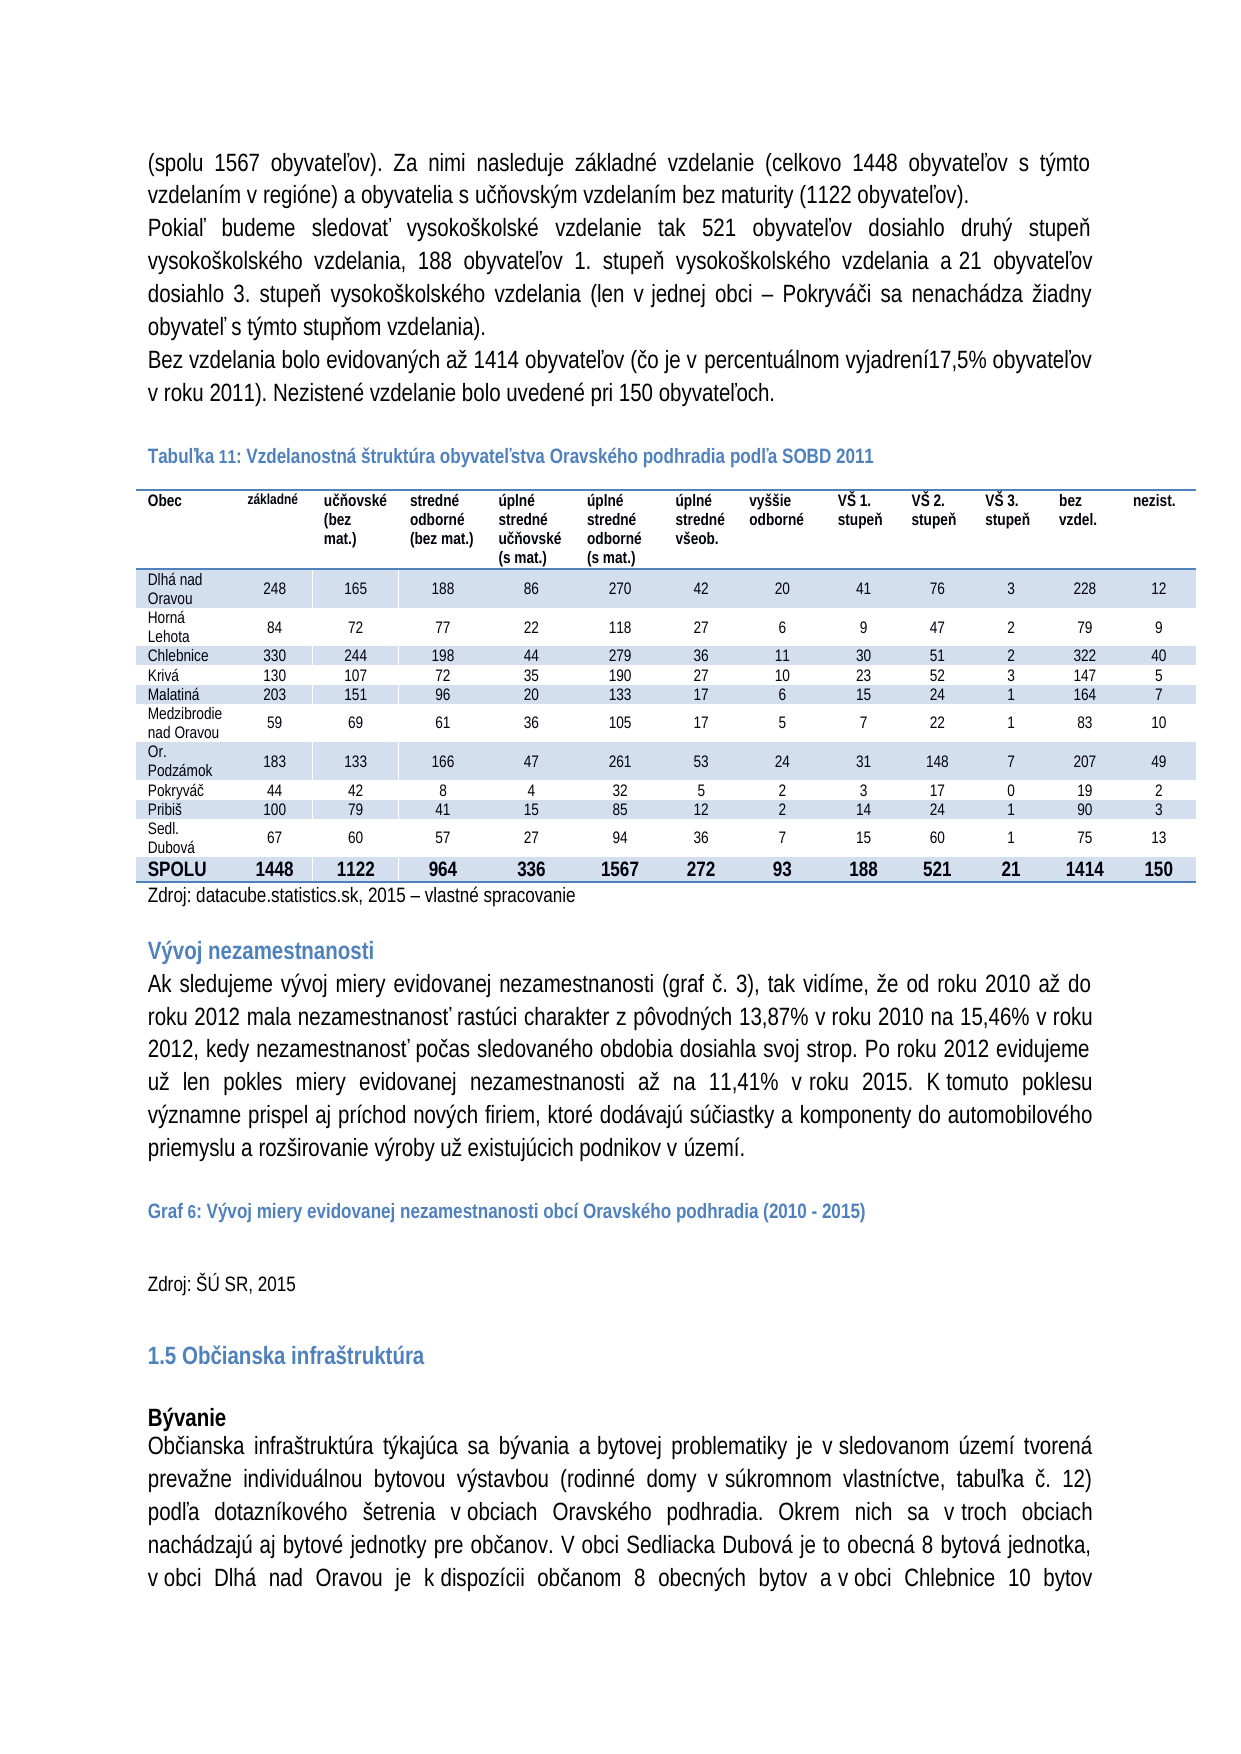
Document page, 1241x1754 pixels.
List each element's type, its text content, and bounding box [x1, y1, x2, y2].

table_header učňovské (bez mat.) [313, 491, 398, 567]
table_cell 72 [399, 665, 487, 684]
table_cell 27 [664, 665, 738, 684]
table_cell 41 [826, 570, 900, 608]
table_header VŠ 1. stupeň [826, 491, 900, 567]
table_cell Krivá [136, 665, 236, 684]
table_cell 84 [236, 608, 312, 646]
table_header VŠ 2. stupeň [900, 491, 974, 567]
table_cell 22 [487, 608, 576, 646]
table_cell 1448 [236, 857, 312, 881]
table_cell 0 [974, 780, 1048, 799]
table_cell 24 [738, 742, 826, 780]
table_cell Horná Lehota [136, 608, 236, 646]
table_cell 69 [313, 704, 398, 742]
table_cell 183 [236, 742, 312, 780]
table_cell 67 [236, 819, 312, 857]
table_cell 10 [738, 665, 826, 684]
table_cell 59 [236, 704, 312, 742]
table_cell 164 [1048, 685, 1122, 704]
table_cell 1 [974, 685, 1048, 704]
table_cell 12 [1122, 570, 1196, 608]
table_cell 148 [900, 742, 974, 780]
table_cell 330 [236, 646, 312, 665]
table_cell 7 [738, 819, 826, 857]
table_header vyššie odborné [738, 491, 826, 567]
table_cell 44 [236, 780, 312, 799]
table_cell 1122 [313, 857, 398, 881]
table_cell 1 [974, 800, 1048, 819]
table_cell 14 [826, 800, 900, 819]
table_header VŠ 3. stupeň [974, 491, 1048, 567]
table_cell 53 [664, 742, 738, 780]
table_cell 24 [900, 800, 974, 819]
table_cell Or. Podzámok [136, 742, 236, 780]
table_cell 9 [1122, 608, 1196, 646]
table_cell 76 [900, 570, 974, 608]
table_cell 1567 [576, 857, 664, 881]
table_cell 100 [236, 800, 312, 819]
table_cell 3 [974, 570, 1048, 608]
table_cell 90 [1048, 800, 1122, 819]
subtitle 1.5 Občianska infraštruktúra [148, 1341, 1093, 1370]
table_cell 32 [576, 780, 664, 799]
table_cell 75 [1048, 819, 1122, 857]
table_header úplné stredné všeob. [664, 491, 738, 567]
table_cell 17 [664, 685, 738, 704]
table_cell 24 [900, 685, 974, 704]
table_cell 60 [900, 819, 974, 857]
table_cell 1 [974, 704, 1048, 742]
table_cell 86 [487, 570, 576, 608]
table_cell Pribiš [136, 800, 236, 819]
table_cell 118 [576, 608, 664, 646]
table_cell 5 [664, 780, 738, 799]
text Bývanie [148, 1403, 1093, 1431]
text Vývoj nezamestnanosti [148, 936, 1093, 964]
table_header Obec [136, 491, 236, 567]
table_cell 36 [664, 646, 738, 665]
table_cell 147 [1048, 665, 1122, 684]
table_cell 2 [974, 608, 1048, 646]
table_cell 228 [1048, 570, 1122, 608]
table_cell 35 [487, 665, 576, 684]
text Graf 3: Vývoj miery evidovanej nezamestnanosti obcí Oravského podhradia (2010 - 2015) [148, 1199, 1093, 1223]
text (spolu 1567 obyvateľov). Za nimi nasleduje základné vzdelanie (celkovo 1448 obyvateľov s týmto vzdelaním v regióne) a obyvatelia s učňovským vzdelaním bez maturity (1122 obyvateľov). [148, 148, 1093, 209]
table_cell 19 [1048, 780, 1122, 799]
table_cell 77 [399, 608, 487, 646]
table_cell 188 [399, 570, 487, 608]
table_cell Dlhá nad Oravou [136, 570, 236, 608]
table_cell 521 [900, 857, 974, 881]
table_cell 3 [1122, 800, 1196, 819]
table_cell 244 [313, 646, 398, 665]
table_cell 133 [576, 685, 664, 704]
table_cell Sedl. Dubová [136, 819, 236, 857]
table_cell 272 [664, 857, 738, 881]
table_cell 13 [1122, 819, 1196, 857]
table_cell 7 [974, 742, 1048, 780]
table_cell 96 [399, 685, 487, 704]
table_cell 47 [487, 742, 576, 780]
table_cell 44 [487, 646, 576, 665]
table_cell 4 [487, 780, 576, 799]
table_header úplné stredné odborné (s mat.) [576, 491, 664, 567]
table_cell 22 [900, 704, 974, 742]
table_cell 336 [487, 857, 576, 881]
table_cell 42 [313, 780, 398, 799]
table_cell 51 [900, 646, 974, 665]
table_cell 10 [1122, 704, 1196, 742]
table_header nezist. [1122, 491, 1196, 567]
table_cell 2 [1122, 780, 1196, 799]
text Zdroj: ŠÚ SR, 2015 [148, 1272, 1093, 1296]
table_cell 31 [826, 742, 900, 780]
table_cell 7 [826, 704, 900, 742]
table_cell 1 [974, 819, 1048, 857]
table_cell 52 [900, 665, 974, 684]
table_cell 83 [1048, 704, 1122, 742]
table_cell 23 [826, 665, 900, 684]
table_cell 17 [900, 780, 974, 799]
table_cell 3 [826, 780, 900, 799]
table_cell 8 [399, 780, 487, 799]
table_cell 2 [974, 646, 1048, 665]
table_cell 41 [399, 800, 487, 819]
table_cell 2 [738, 800, 826, 819]
table_cell 40 [1122, 646, 1196, 665]
table_cell 2 [738, 780, 826, 799]
table_header úplné stredné učňovské (s mat.) [487, 491, 576, 567]
table_cell 9 [826, 608, 900, 646]
table_cell 49 [1122, 742, 1196, 780]
text Pokiaľ budeme sledovať vysokoškolské vzdelanie tak 521 obyvateľov dosiahlo druhý stupeň vysokoškolského vzdelania, 188 obyvateľov 1. stupeň vysokoškolského vzdelania a 21 obyvateľov dosiahlo 3. stupeň vysokoškolského vzdelania (len v jednej obci – Pokryváči sa nenachádza žiadny obyvateľ s týmto stupňom vzdelania). [148, 213, 1093, 341]
table_cell 12 [664, 800, 738, 819]
table_cell 20 [487, 685, 576, 704]
text Tabuľka 11: Vzdelanostná štruktúra obyvateľstva Oravského podhradia podľa SOBD 2011 [148, 444, 1093, 468]
text Občianska infraštruktúra týkajúca sa bývania a bytovej problematiky je v sledovanom území tvorená prevažne individuálnou bytovou výstavbou (rodinné domy v súkromnom vlastníctve, tabuľka č. 12) podľa dotazníkového šetrenia v obciach Oravského podhradia. Okrem nich sa v troch obciach nachádzajú aj bytové jednotky pre občanov. V obci Sedliacka Dubová je to obecná 8 bytová jednotka, v obci Dlhá nad Oravou je k dispozícii občanom 8 obecných bytov a v obci Chlebnice 10 bytov [148, 1431, 1093, 1592]
table_cell 60 [313, 819, 398, 857]
table_header základné [236, 491, 312, 567]
table_cell 5 [1122, 665, 1196, 684]
table_cell 85 [576, 800, 664, 819]
table_cell 15 [487, 800, 576, 819]
table_cell 47 [900, 608, 974, 646]
table_cell 5 [738, 704, 826, 742]
table_cell 188 [826, 857, 900, 881]
table_cell 61 [399, 704, 487, 742]
table_cell 72 [313, 608, 398, 646]
table_cell Medzibrodie nad Oravou [136, 704, 236, 742]
table_cell 36 [487, 704, 576, 742]
table_cell 133 [313, 742, 398, 780]
table_cell 94 [576, 819, 664, 857]
table_header stredné odborné (bez mat.) [399, 491, 487, 567]
text Bez vzdelania bolo evidovaných až 1414 obyvateľov (čo je v percentuálnom vyjadrení17,5% obyvateľov v roku 2011). Nezistené vzdelanie bolo uvedené pri 150 obyvateľoch. [148, 345, 1093, 407]
table_cell 93 [738, 857, 826, 881]
table_cell 15 [826, 685, 900, 704]
table_cell Pokryváč [136, 780, 236, 799]
text Zdroj: datacube.statistics.sk, 2015 – vlastné spracovanie [148, 883, 1093, 907]
table_cell 165 [313, 570, 398, 608]
table_cell SPOLU [136, 857, 236, 881]
table_cell 57 [399, 819, 487, 857]
table_cell 198 [399, 646, 487, 665]
table_cell 279 [576, 646, 664, 665]
table_cell 30 [826, 646, 900, 665]
table_cell 36 [664, 819, 738, 857]
table_cell 270 [576, 570, 664, 608]
table_header bez vzdel. [1048, 491, 1122, 567]
table_cell 17 [664, 704, 738, 742]
table_cell 7 [1122, 685, 1196, 704]
text Ak sledujeme vývoj miery evidovanej nezamestnanosti (graf č. 3), tak vidíme, že od roku 2010 až do roku 2012 mala nezamestnanosť rastúci charakter z pôvodných 13,87% v roku 2010 na 15,46% v roku 2012, kedy nezamestnanosť počas sledovaného obdobia dosiahla svoj strop. Po roku 2012 evidujeme už len pokles miery evidovanej nezamestnanosti až na 11,41% v roku 2015. K tomuto poklesu významne prispel aj príchod nových firiem, ktoré dodávajú súčiastky a komponenty do automobilového priemyslu a rozširovanie výroby už existujúcich podnikov v území. [148, 968, 1093, 1162]
table_cell Malatiná [136, 685, 236, 704]
table_cell 203 [236, 685, 312, 704]
table_cell 248 [236, 570, 312, 608]
table_cell 11 [738, 646, 826, 665]
table_cell 166 [399, 742, 487, 780]
table_cell Chlebnice [136, 646, 236, 665]
table_cell 15 [826, 819, 900, 857]
table_cell 190 [576, 665, 664, 684]
table_cell 3 [974, 665, 1048, 684]
table_cell 79 [313, 800, 398, 819]
table_cell 150 [1122, 857, 1196, 881]
table_cell 105 [576, 704, 664, 742]
table_cell 107 [313, 665, 398, 684]
table_cell 21 [974, 857, 1048, 881]
table_cell 27 [487, 819, 576, 857]
table_cell 261 [576, 742, 664, 780]
table_cell 964 [399, 857, 487, 881]
table_cell 20 [738, 570, 826, 608]
table_cell 42 [664, 570, 738, 608]
table_cell 151 [313, 685, 398, 704]
table_cell 322 [1048, 646, 1122, 665]
table_cell 79 [1048, 608, 1122, 646]
table_cell 27 [664, 608, 738, 646]
table_cell 6 [738, 685, 826, 704]
table_cell 6 [738, 608, 826, 646]
table_cell 130 [236, 665, 312, 684]
table_cell 1414 [1048, 857, 1122, 881]
table_cell 207 [1048, 742, 1122, 780]
